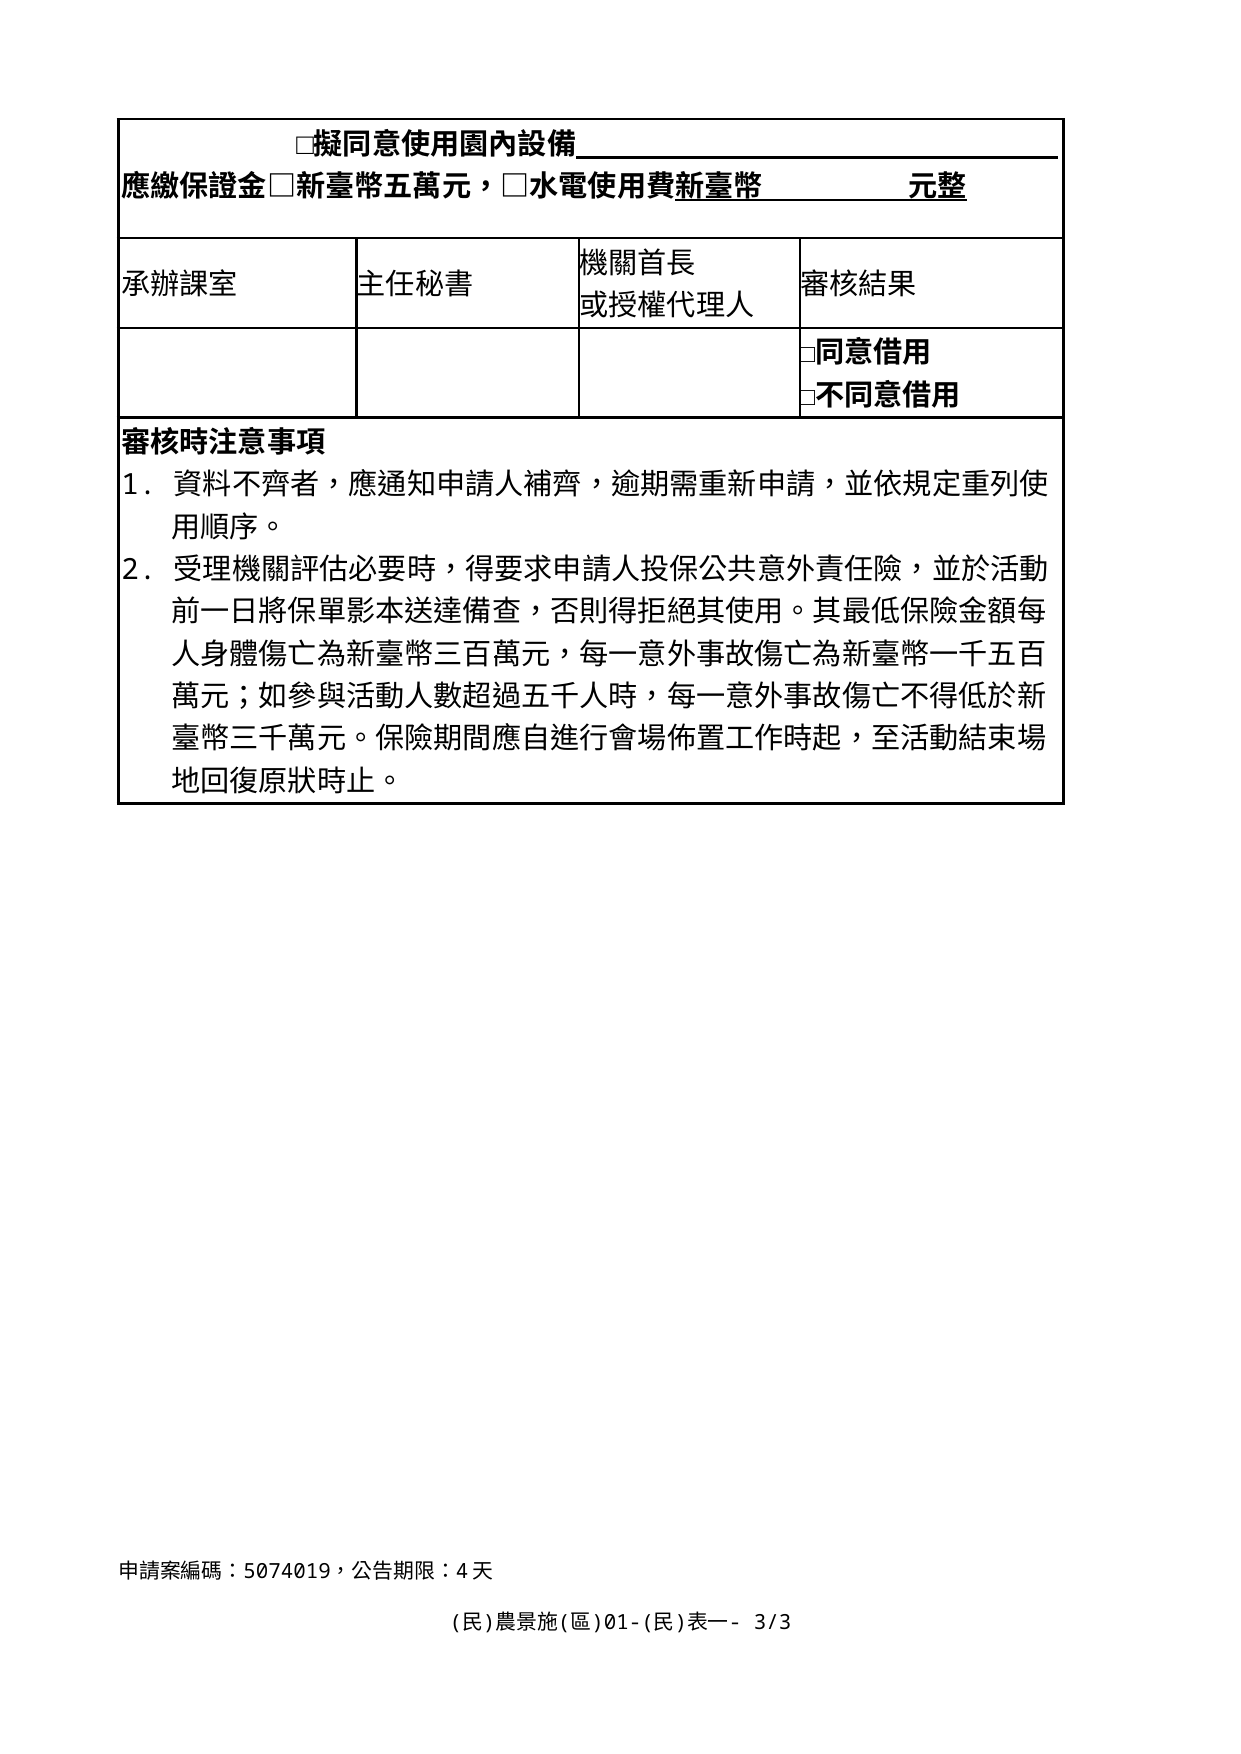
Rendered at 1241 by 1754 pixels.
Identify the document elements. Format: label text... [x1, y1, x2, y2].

table_cell 承辦課室 [120, 239, 355, 327]
table_cell [580, 329, 799, 416]
table_cell 審核時注意事項 1. 資料不齊者，應通知申請人補齊，逾期需重新申請，並依規定重列使用順序。 2. 受理機關評估必要時，得要求申請人投保公共意外責任險，並於活動前一日將保單影本送達備查，否則得拒絕其使用。其最低保險金額每人身體傷亡為新臺幣三百萬元，每一意外事故傷亡為新臺幣一千五百萬元；如參與活動人數超過五千人時，每一意外事故傷亡不得低於新臺幣三千萬元。保險期間應自進行會場佈置工作時起，至活動結束場地回復原狀時止。 [120, 419, 1062, 802]
table_cell □擬同意使用園內設備 應繳保證金□新臺幣五萬元，□水電使用費新臺幣 元整 [120, 120, 1062, 237]
table_cell □同意借用 □不同意借用 [801, 329, 1062, 416]
table_cell 機關首長 或授權代理人 [580, 239, 799, 327]
table_cell [358, 329, 578, 416]
table_cell [120, 329, 355, 416]
table_cell 主任秘書 [358, 239, 578, 327]
table_cell 審核結果 [801, 239, 1062, 327]
